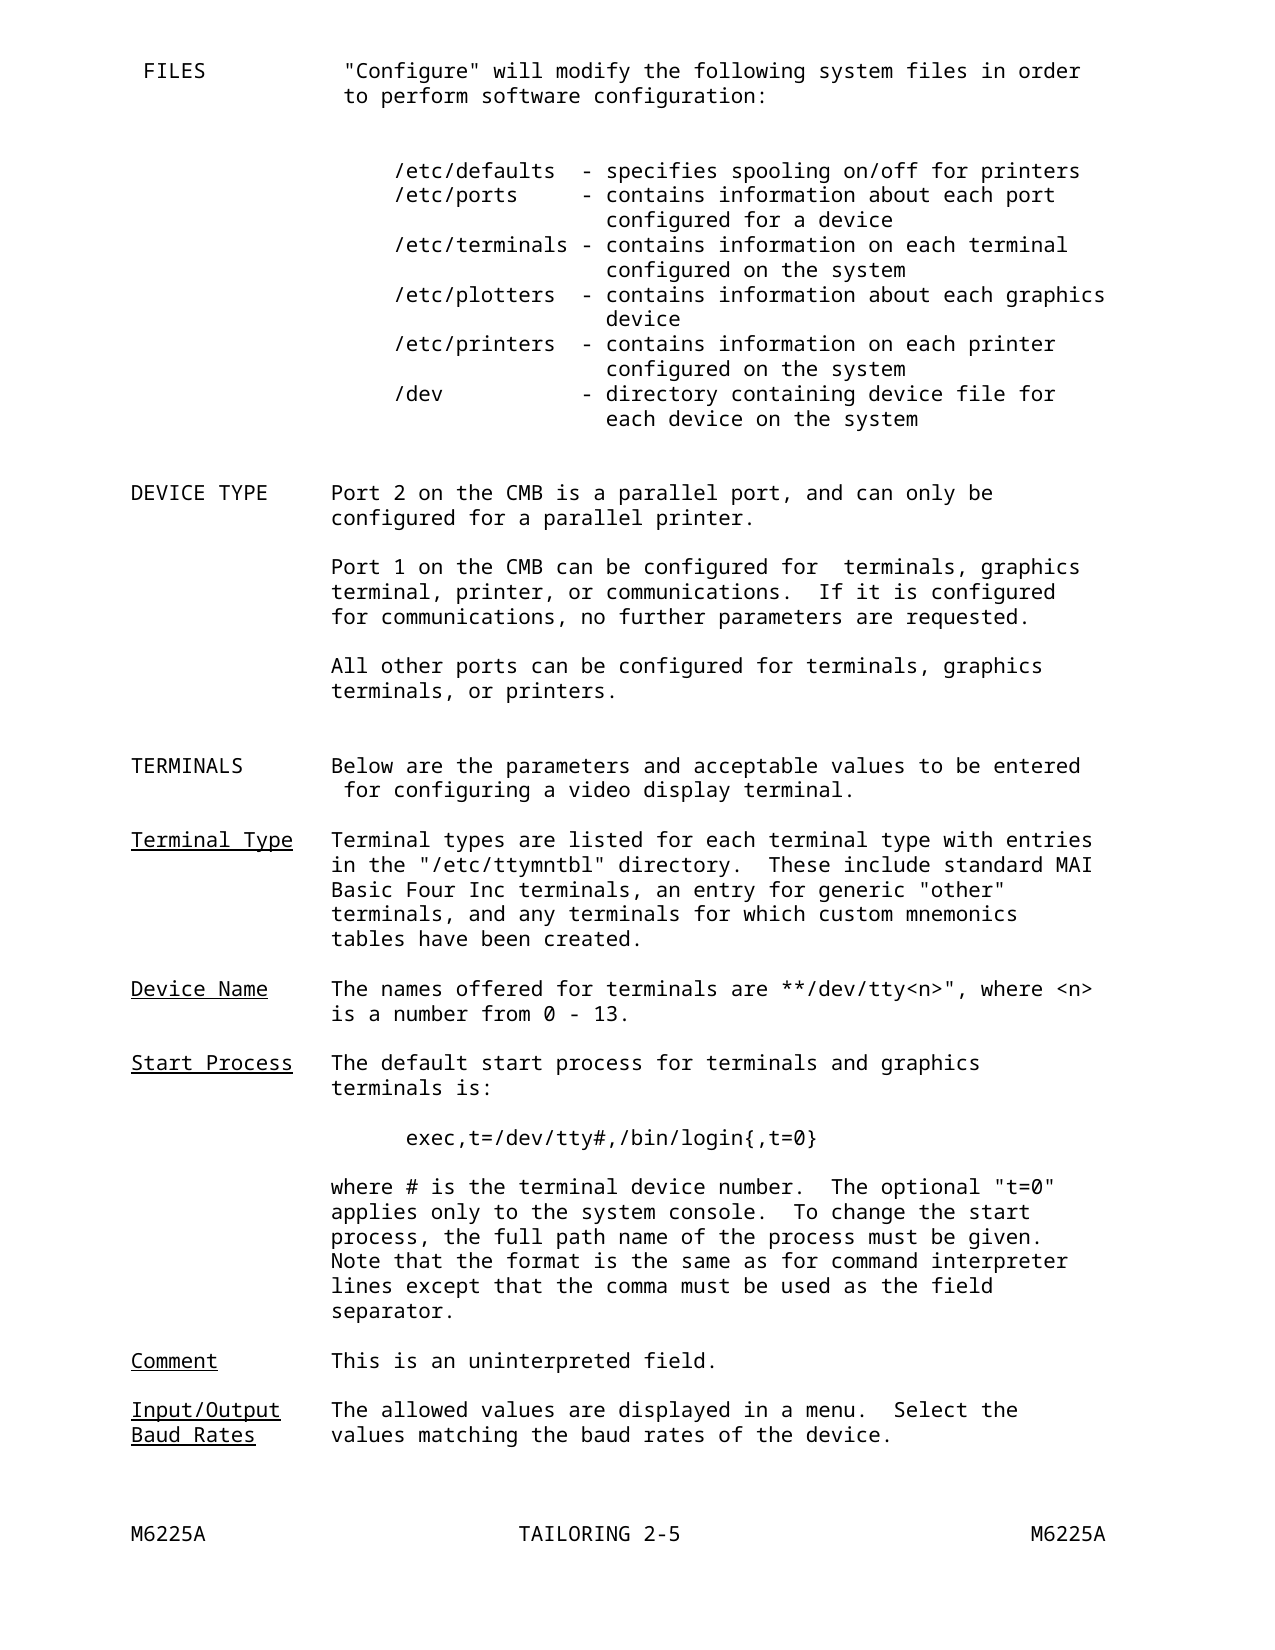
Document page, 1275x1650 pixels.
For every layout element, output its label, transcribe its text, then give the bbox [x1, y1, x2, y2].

text terminal, printer, or communications. If it is configured [118, 580, 1145, 604]
text to perform software configuration: [118, 84, 1145, 109]
text /etc/defaults - specifies spooling on/off for printers [118, 158, 1145, 183]
text each device on the system [118, 406, 1145, 431]
text tables have been created. [118, 927, 1145, 952]
text terminals, or printers. [118, 679, 1145, 704]
text Port 1 on the CMB can be configured for terminals, graphics [118, 555, 1145, 580]
text /etc/printers - contains information on each printer [118, 332, 1145, 357]
text configured for a parallel printer. [118, 505, 1145, 530]
text TERMINALS Below are the parameters and acceptable values to be entered [118, 753, 1145, 778]
text /etc/terminals - contains information on each terminal [118, 233, 1145, 257]
text device [118, 307, 1145, 332]
text /etc/ports - contains information about each port [118, 183, 1145, 208]
text configured on the system [118, 357, 1145, 381]
text FILES "Configure" will modify the following system files in order [118, 59, 1145, 84]
text Note that the format is the same as for command interpreter [118, 1249, 1145, 1274]
text where # is the terminal device number. The optional "t=0" [118, 1175, 1145, 1199]
text Baud Rates values matching the baud rates of the device. [118, 1423, 1145, 1447]
text process, the full path name of the process must be given. [118, 1224, 1145, 1249]
text Basic Four Inc terminals, an entry for generic "other" [118, 877, 1145, 902]
text lines except that the comma must be used as the field [118, 1274, 1145, 1299]
text Device Name The names offered for terminals are **/dev/tty<n>", where <n> [118, 976, 1145, 1001]
text Start Process The default start process for terminals and graphics [118, 1051, 1145, 1076]
text M6225A TAILORING 2-5 M6225A [118, 1522, 1145, 1547]
text DEVICE TYPE Port 2 on the CMB is a parallel port, and can only be [118, 481, 1145, 505]
text Terminal Type Terminal types are listed for each terminal type with entries [118, 828, 1145, 852]
text /etc/plotters - contains information about each graphics [118, 282, 1145, 307]
text terminals is: [118, 1076, 1145, 1100]
text /dev - directory containing device file for [118, 381, 1145, 406]
text for communications, no further parameters are requested. [118, 604, 1145, 629]
text is a number from 0 - 13. [118, 1001, 1145, 1026]
text configured on the system [118, 257, 1145, 282]
text terminals, and any terminals for which custom mnemonics [118, 902, 1145, 927]
text Input/Output The allowed values are displayed in a menu. Select the [118, 1398, 1145, 1423]
text All other ports can be configured for terminals, graphics [118, 654, 1145, 679]
text exec,t=/dev/tty#,/bin/login{,t=0} [118, 1125, 1145, 1150]
text separator. [118, 1299, 1145, 1323]
text for configuring a video display terminal. [118, 778, 1145, 803]
text applies only to the system console. To change the start [118, 1199, 1145, 1224]
text configured for a device [118, 208, 1145, 233]
text in the "/etc/ttymntbl" directory. These include standard MAI [118, 852, 1145, 877]
text Comment This is an uninterpreted field. [118, 1348, 1145, 1373]
